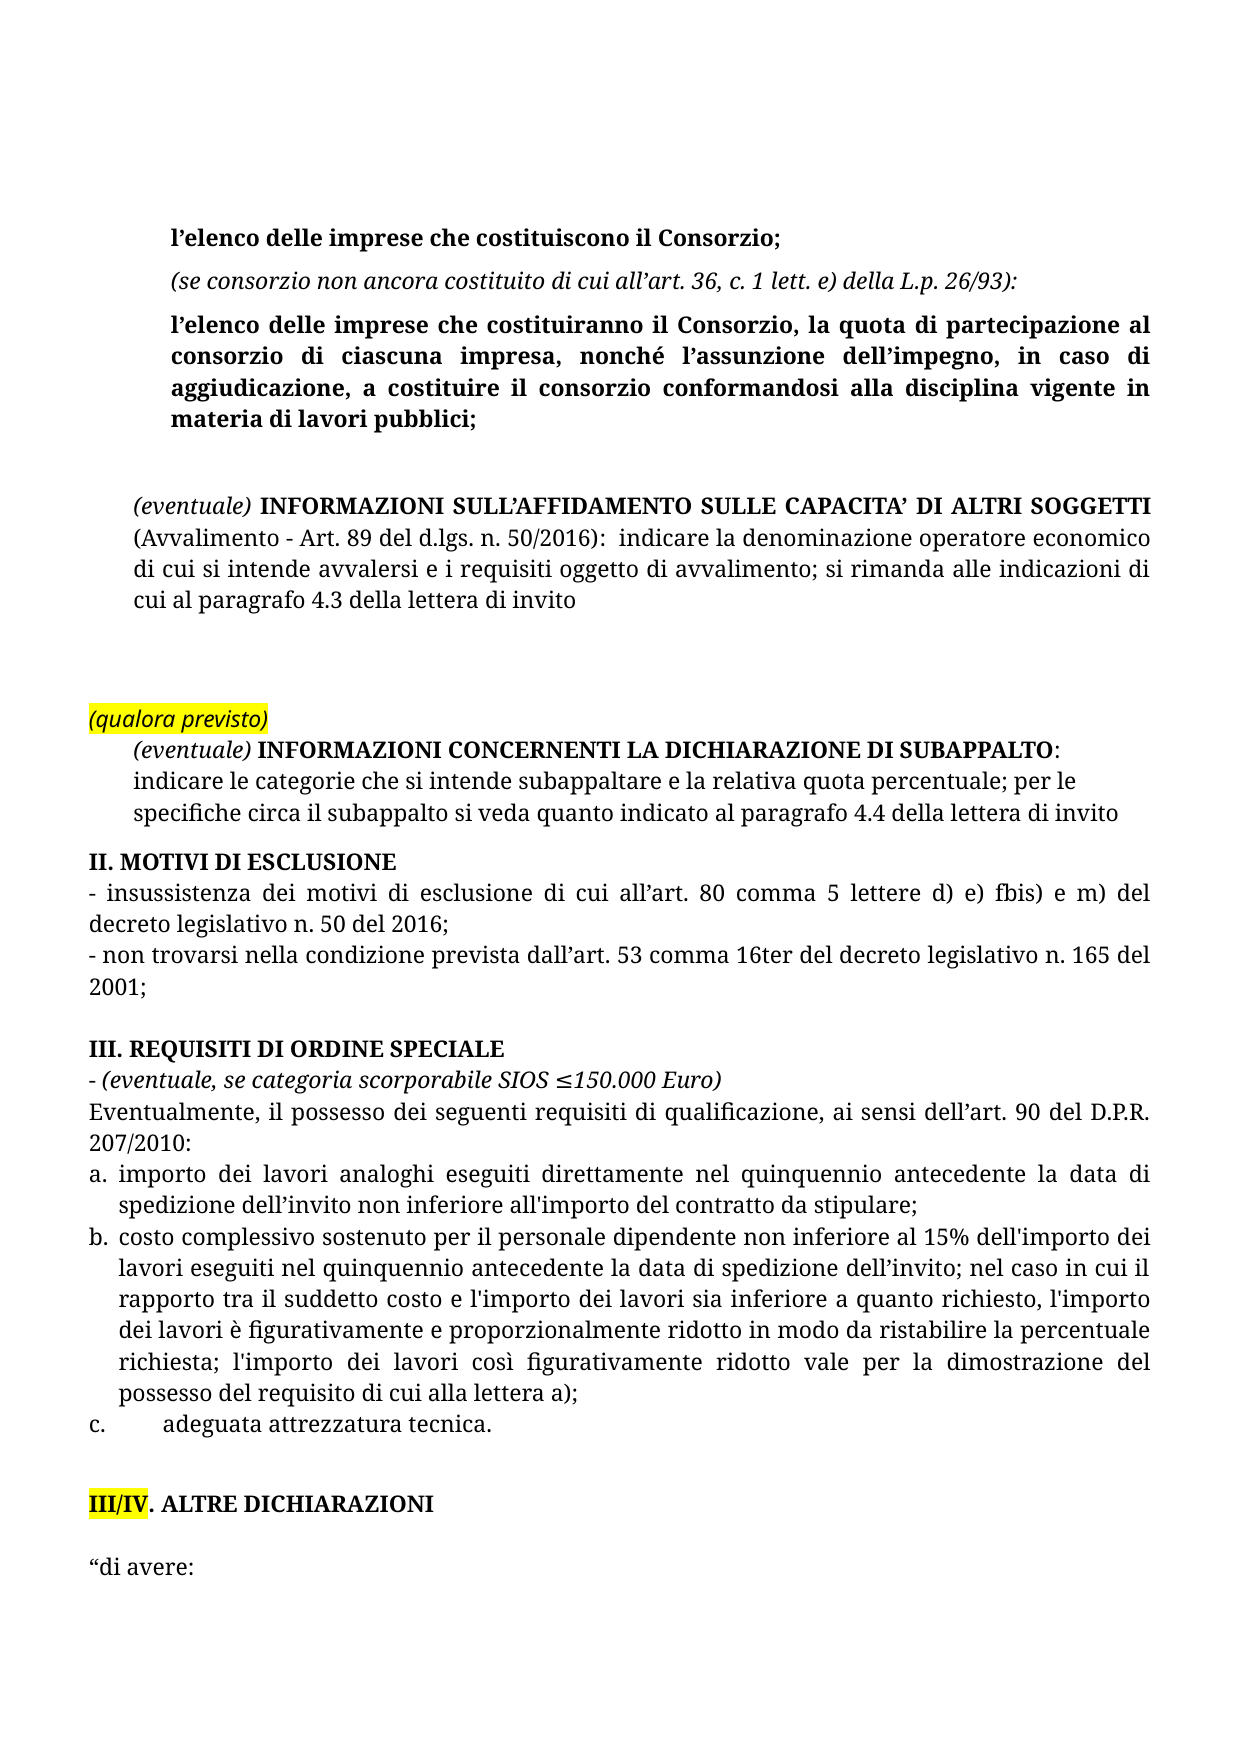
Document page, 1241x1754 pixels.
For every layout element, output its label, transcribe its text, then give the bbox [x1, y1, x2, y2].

text III/IV. ALTRE DICHIARAZIONI [89, 1488, 1152, 1519]
text b. costo complessivo sostenuto per il personale dipendente non inferiore al 15% dell'importo dei lavori eseguiti nel quinquennio antecedente la data di spedizione dell’invito; nel caso in cui il rapporto tra il suddetto costo e l'importo dei lavori sia inferiore a quanto richiesto, l'importo dei lavori è figurativamente e proporzionalmente ridotto in modo da ristabilire la percentuale richiesta; l'importo dei lavori così figurativamente ridotto vale per la dimostrazione del possesso del requisito di cui alla lettera a); [89, 1221, 1152, 1408]
text Eventualmente, il possesso dei seguenti requisiti di qualificazione, ai sensi dell’art. 90 del D.P.R. 207/2010: [89, 1096, 1152, 1158]
text l’elenco delle imprese che costituiranno il Consorzio, la quota di partecipazione al consorzio di ciascuna impresa, nonché l’assunzione dell’impegno, in caso di aggiudicazione, a costituire il consorzio conformandosi alla disciplina vigente in materia di lavori pubblici; [171, 309, 1152, 434]
text - non trovarsi nella condizione prevista dall’art. 53 comma 16ter del decreto legislativo n. 165 del 2001; [89, 939, 1152, 1002]
text - insussistenza dei motivi di esclusione di cui all’art. 80 comma 5 lettere d) e) fbis) e m) del decreto legislativo n. 50 del 2016; [89, 877, 1152, 939]
text a. importo dei lavori analoghi eseguiti direttamente nel quinquennio antecedente la data di spedizione dell’invito non inferiore all'importo del contratto da stipulare; [89, 1158, 1152, 1221]
text c. adeguata attrezzatura tecnica. [89, 1408, 1152, 1439]
text II. MOTIVI DI ESCLUSIONE [89, 846, 1152, 877]
text l’elenco delle imprese che costituiscono il Consorzio; [171, 222, 1152, 253]
text (eventuale) INFORMAZIONI SULL’AFFIDAMENTO SULLE CAPACITA’ DI ALTRI SOGGETTI (Avvalimento - Art. 89 del d.lgs. n. 50/2016): indicare la denominazione operatore economico di cui si intende avvalersi e i requisiti oggetto di avvalimento; si rimanda alle indicazioni di cui al paragrafo 4.3 della lettera di invito [133, 490, 1152, 615]
text (se consorzio non ancora costituito di cui all’art. 36, c. 1 lett. e) della L.p. 26/93): [171, 265, 1152, 297]
text - (eventuale, se categoria scorporabile SIOS ≤150.000 Euro) [89, 1064, 1152, 1096]
text (qualora previsto) [89, 703, 1152, 734]
text III. REQUISITI DI ORDINE SPECIALE [89, 1033, 1152, 1064]
text (eventuale) INFORMAZIONI CONCERNENTI LA DICHIARAZIONE DI SUBAPPALTO: indicare le categorie che si intende subappaltare e la relativa quota percentuale; per le specifiche circa il subappalto si veda quanto indicato al paragrafo 4.4 della lettera di invito [133, 734, 1152, 828]
text “di avere: [89, 1551, 1152, 1582]
